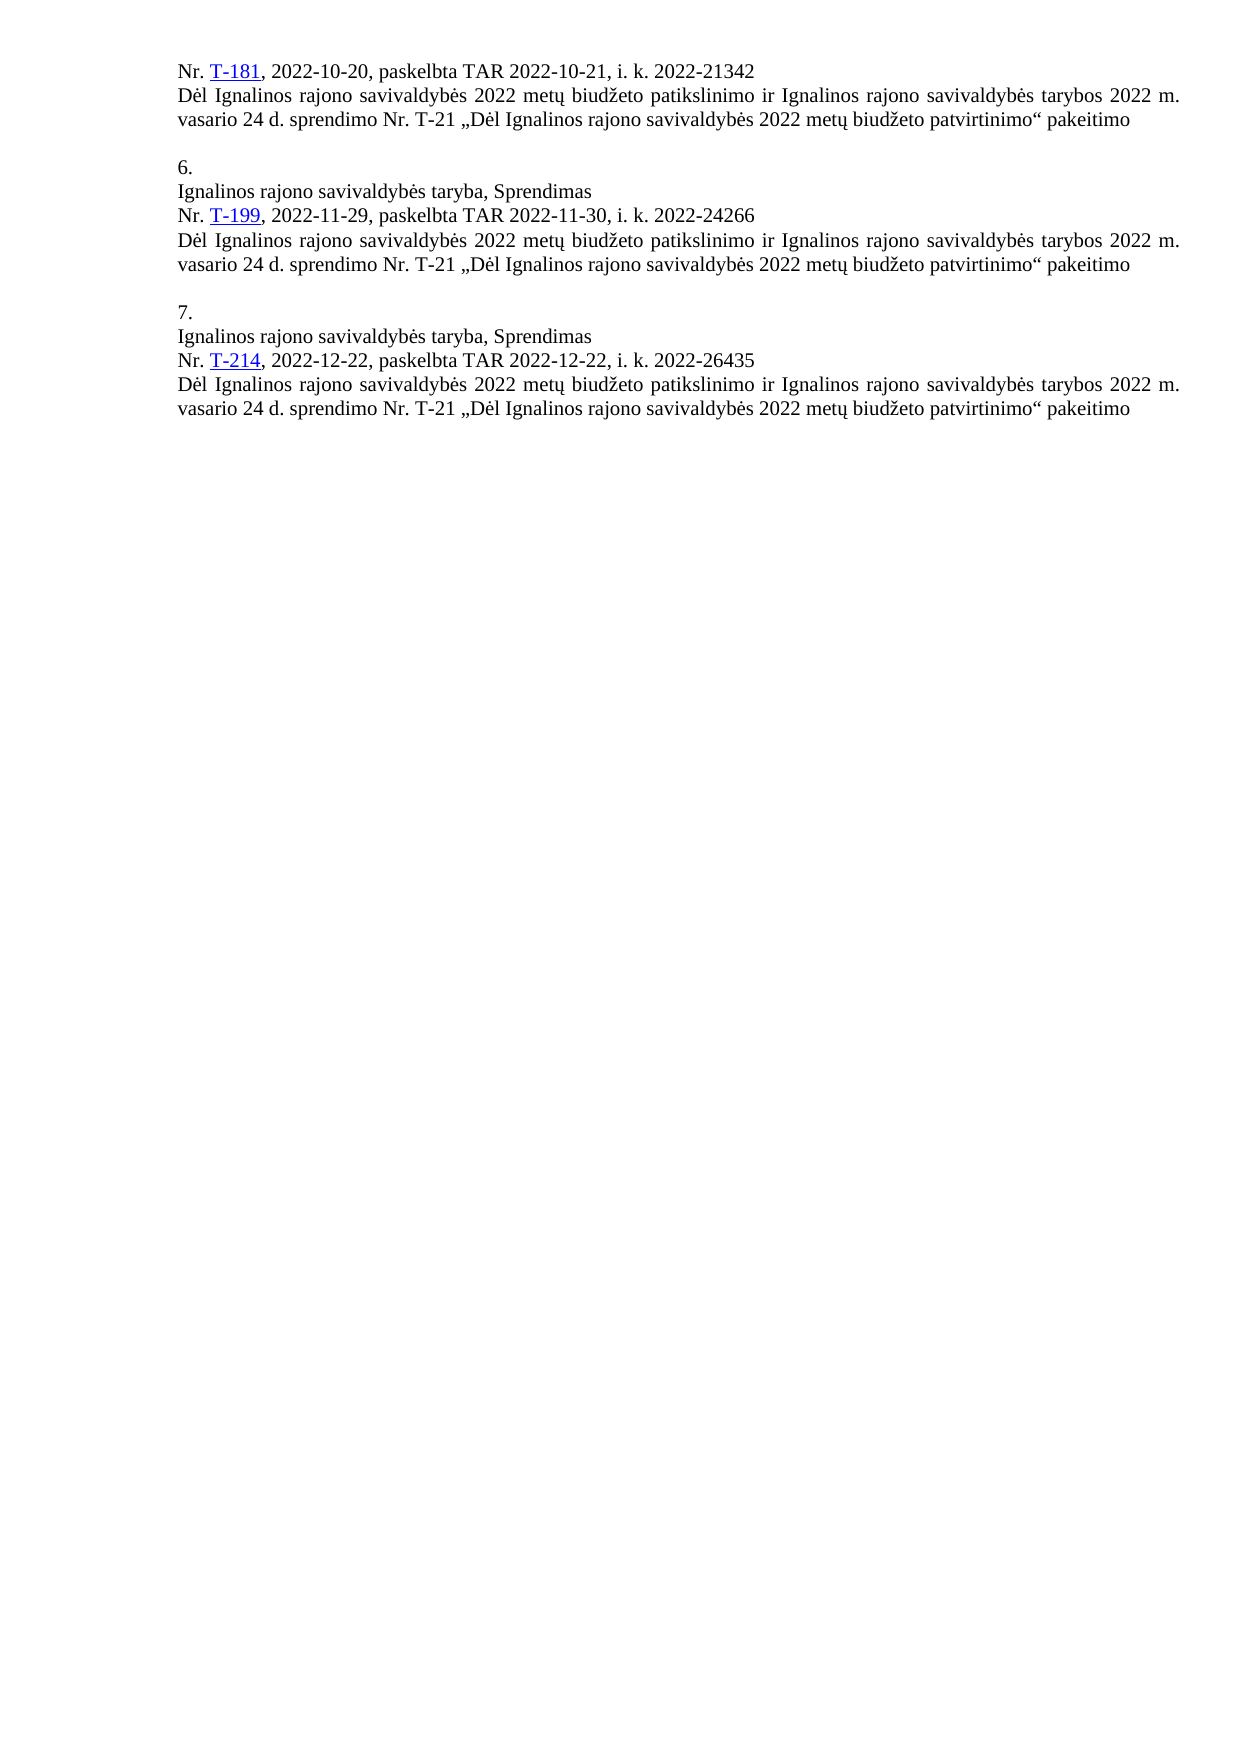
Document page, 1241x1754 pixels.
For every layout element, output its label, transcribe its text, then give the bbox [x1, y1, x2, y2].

text Ignalinos rajono savivaldybės taryba, Sprendimas [177, 179, 1181, 203]
text Dėl Ignalinos rajono savivaldybės 2022 metų biudžeto patikslinimo ir Ignalinos rajono savivaldybės tarybos 2022 m. vasario 24 d. sprendimo Nr. T-21 „Dėl Ignalinos rajono savivaldybės 2022 metų biudžeto patvirtinimo“ pakeitimo [177, 227, 1181, 276]
text Ignalinos rajono savivaldybės taryba, Sprendimas [177, 324, 1181, 348]
text Nr. T-199, 2022-11-29, paskelbta TAR 2022-11-30, i. k. 2022-24266 [177, 203, 1181, 227]
text Dėl Ignalinos rajono savivaldybės 2022 metų biudžeto patikslinimo ir Ignalinos rajono savivaldybės tarybos 2022 m. vasario 24 d. sprendimo Nr. T-21 „Dėl Ignalinos rajono savivaldybės 2022 metų biudžeto patvirtinimo“ pakeitimo [177, 372, 1181, 420]
text Dėl Ignalinos rajono savivaldybės 2022 metų biudžeto patikslinimo ir Ignalinos rajono savivaldybės tarybos 2022 m. vasario 24 d. sprendimo Nr. T-21 „Dėl Ignalinos rajono savivaldybės 2022 metų biudžeto patvirtinimo“ pakeitimo [177, 83, 1181, 131]
text Nr. T-181, 2022-10-20, paskelbta TAR 2022-10-21, i. k. 2022-21342 [177, 59, 1181, 83]
text 7. [177, 300, 1181, 324]
text 6. [177, 155, 1181, 179]
text Nr. T-214, 2022-12-22, paskelbta TAR 2022-12-22, i. k. 2022-26435 [177, 348, 1181, 372]
